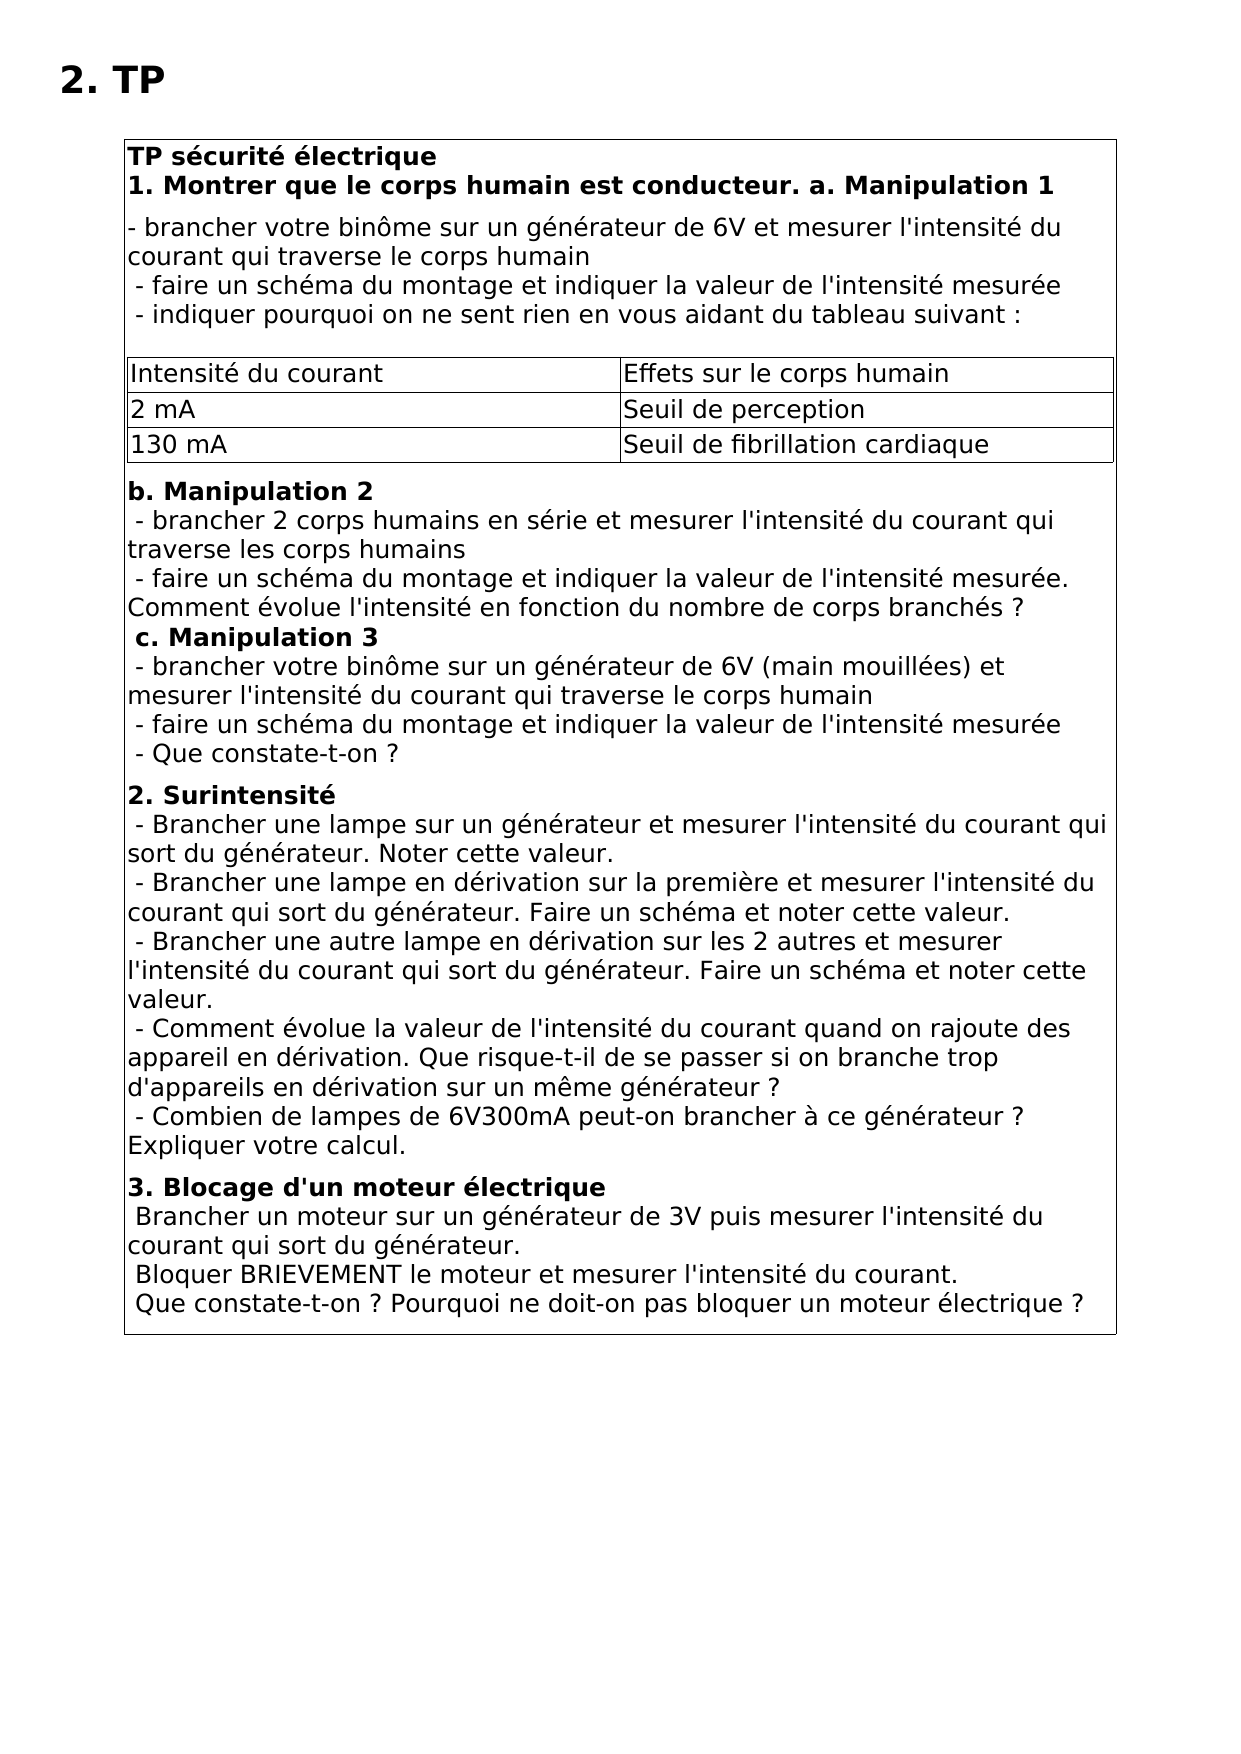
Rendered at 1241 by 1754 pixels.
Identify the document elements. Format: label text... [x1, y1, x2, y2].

table_cell Seuil de perception [621, 393, 1113, 427]
subtitle 2. TP [59, 59, 1181, 103]
table_cell 2 mA [128, 393, 620, 427]
table_cell Seuil de fibrillation cardiaque [621, 428, 1113, 462]
table_header TP sécurité électrique 1. Montrer que le corps humain est conducteur. a. Manipulation 1 - brancher votre binôme sur un générateur de 6V et mesurer l'intensité du courant qui traverse le corps humain - faire un schéma du montage et indiquer la valeur de l'intensité mesurée - indiquer pourquoi on ne sent rien en vous aidant du tableau suivant : b. Manipulation 2 - brancher 2 corps humains en série et mesurer l'intensité du courant qui traverse les corps humains - faire un schéma du montage et indiquer la valeur de l'intensité mesurée. Comment évolue l'intensité en fonction du nombre de corps branchés ? c. Manipulation 3 - brancher votre binôme sur un générateur de 6V (main mouillées) et mesurer l'intensité du courant qui traverse le corps humain - faire un schéma du montage et indiquer la valeur de l'intensité mesurée - Que constate-t-on ? 2. Surintensité - Brancher une lampe sur un générateur et mesurer l'intensité du courant qui sort du générateur. Noter cette valeur. - Brancher une lampe en dérivation sur la première et mesurer l'intensité du courant qui sort du générateur. Faire un schéma et noter cette valeur. - Brancher une autre lampe en dérivation sur les 2 autres et mesurer l'intensité du courant qui sort du générateur. Faire un schéma et noter cette valeur. - Comment évolue la valeur de l'intensité du courant quand on rajoute des appareil en dérivation. Que risque-t-il de se passer si on branche trop d'appareils en dérivation sur un même générateur ? - Combien de lampes de 6V300mA peut-on brancher à ce générateur ? Expliquer votre calcul. 3. Blocage d'un moteur électrique Brancher un moteur sur un générateur de 3V puis mesurer l'intensité du courant qui sort du générateur. Bloquer BRIEVEMENT le moteur et mesurer l'intensité du courant. Que constate-t-on ? Pourquoi ne doit-on pas bloquer un moteur électrique ? [125, 140, 1116, 1334]
table_header Intensité du courant [128, 358, 620, 392]
table_cell 130 mA [128, 428, 620, 462]
table_header Effets sur le corps humain [621, 358, 1113, 392]
